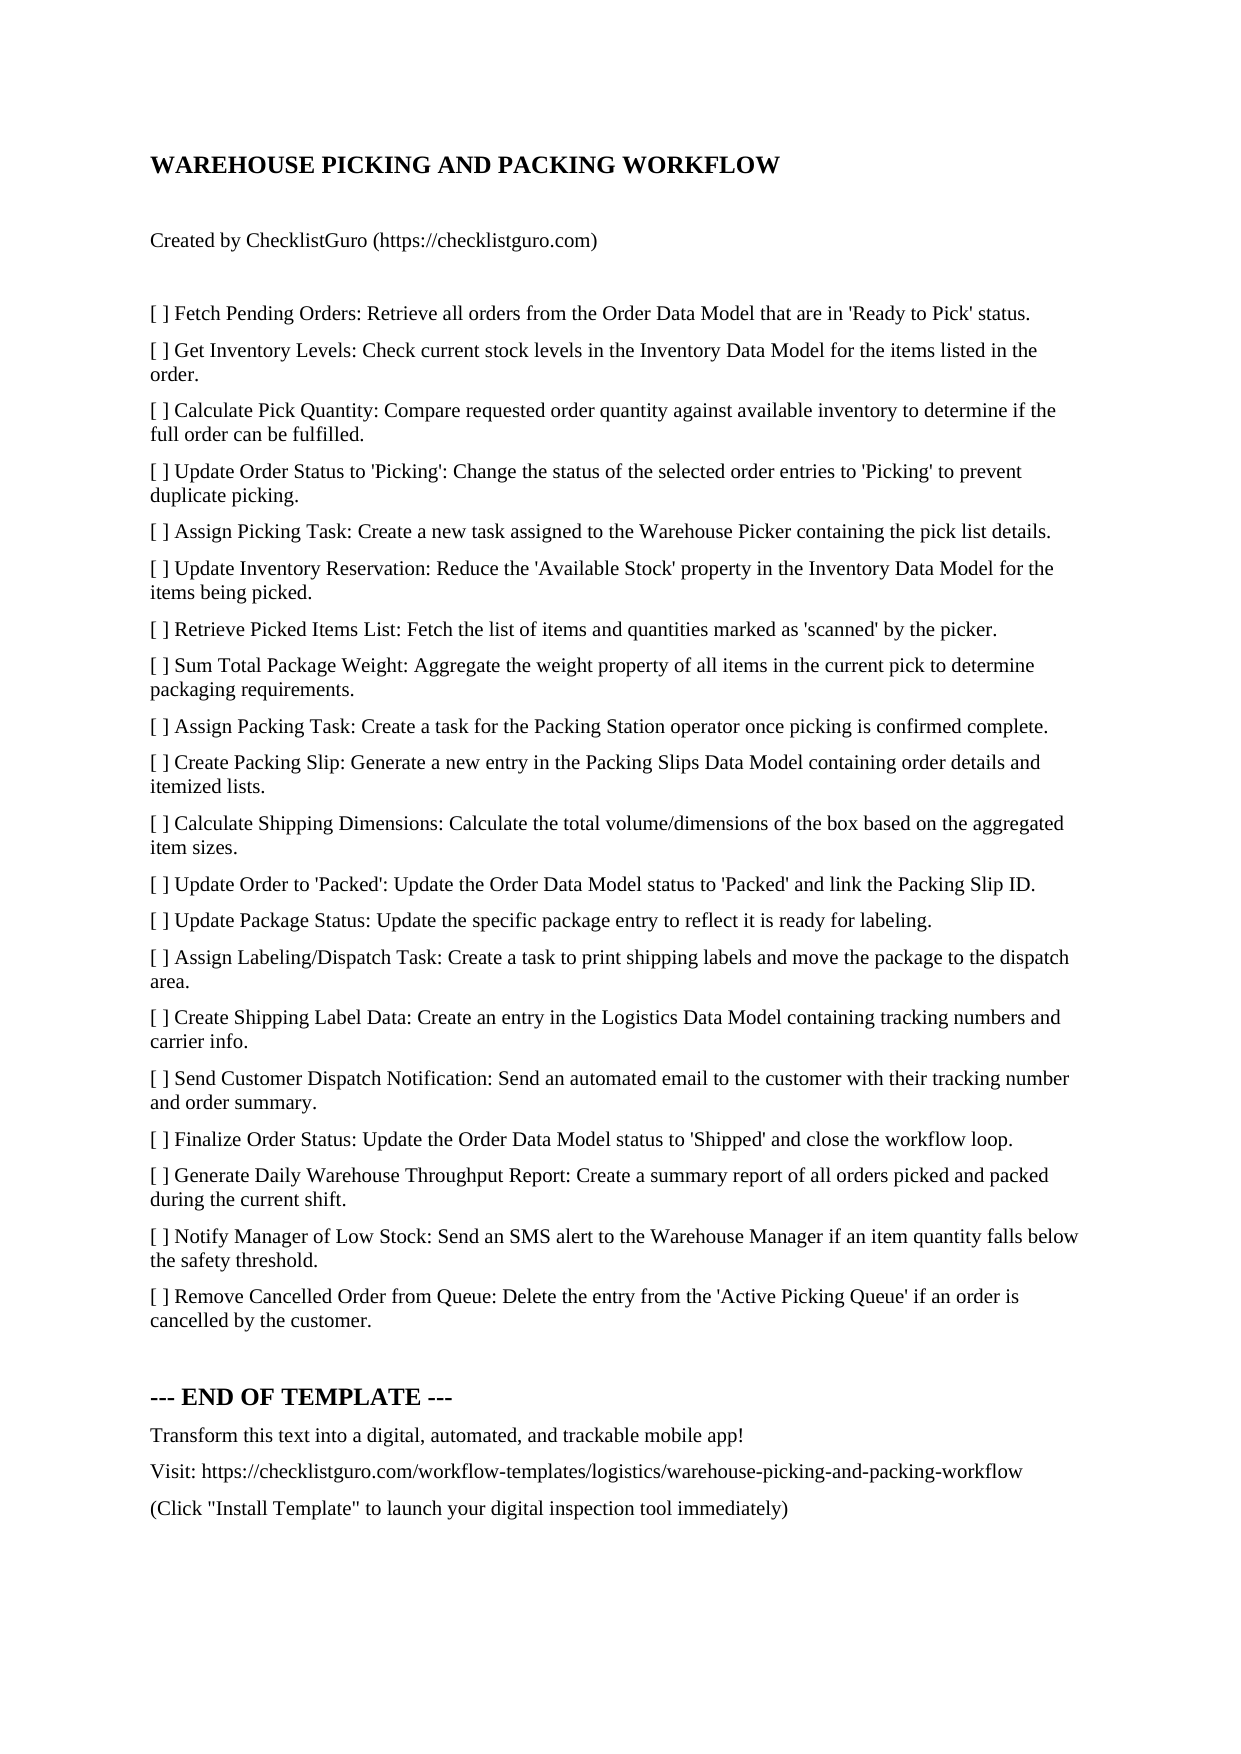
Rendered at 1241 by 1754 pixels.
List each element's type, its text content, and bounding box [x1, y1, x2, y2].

text [ ] Get Inventory Levels: Check current stock levels in the Inventory Data Model for the items listed in the order. [150, 337, 1090, 386]
text [ ] Fetch Pending Orders: Retrieve all orders from the Order Data Model that are in 'Ready to Pick' status. [150, 301, 1090, 325]
text [ ] Create Shipping Label Data: Create an entry in the Logistics Data Model containing tracking numbers and carrier info. [150, 1005, 1090, 1053]
text [ ] Update Package Status: Update the specific package entry to reflect it is ready for labeling. [150, 908, 1090, 932]
text (Click "Install Template" to launch your digital inspection tool immediately) [150, 1496, 1090, 1520]
text [ ] Create Packing Slip: Generate a new entry in the Packing Slips Data Model containing order details and itemized lists. [150, 750, 1090, 798]
text [ ] Remove Cancelled Order from Queue: Delete the entry from the 'Active Picking Queue' if an order is cancelled by the customer. [150, 1284, 1090, 1332]
text Created by ChecklistGuro (https://checklistguro.com) [150, 228, 1090, 252]
text [ ] Finalize Order Status: Update the Order Data Model status to 'Shipped' and close the workflow loop. [150, 1127, 1090, 1151]
text Transform this text into a digital, automated, and trackable mobile app! [150, 1423, 1090, 1447]
text [ ] Sum Total Package Weight: Aggregate the weight property of all items in the current pick to determine packaging requirements. [150, 653, 1090, 701]
text [ ] Calculate Pick Quantity: Compare requested order quantity against available inventory to determine if the full order can be fulfilled. [150, 398, 1090, 446]
text --- END OF TEMPLATE --- [150, 1382, 1090, 1410]
text [ ] Assign Picking Task: Create a new task assigned to the Warehouse Picker containing the pick list details. [150, 519, 1090, 543]
text Visit: https://checklistguro.com/workflow-templates/logistics/warehouse-picking-and-packing-workflow [150, 1459, 1090, 1483]
text [ ] Retrieve Picked Items List: Fetch the list of items and quantities marked as 'scanned' by the picker. [150, 617, 1090, 641]
text [ ] Update Inventory Reservation: Reduce the 'Available Stock' property in the Inventory Data Model for the items being picked. [150, 556, 1090, 604]
text [ ] Update Order Status to 'Picking': Change the status of the selected order entries to 'Picking' to prevent duplicate picking. [150, 459, 1090, 507]
text [ ] Generate Daily Warehouse Throughput Report: Create a summary report of all orders picked and packed during the current shift. [150, 1163, 1090, 1211]
text [ ] Assign Labeling/Dispatch Task: Create a task to print shipping labels and move the package to the dispatch area. [150, 945, 1090, 993]
text [ ] Calculate Shipping Dimensions: Calculate the total volume/dimensions of the box based on the aggregated item sizes. [150, 811, 1090, 859]
text [ ] Assign Packing Task: Create a task for the Packing Station operator once picking is confirmed complete. [150, 714, 1090, 738]
text [ ] Notify Manager of Low Stock: Send an SMS alert to the Warehouse Manager if an item quantity falls below the safety threshold. [150, 1224, 1090, 1272]
text [ ] Send Customer Dispatch Notification: Send an automated email to the customer with their tracking number and order summary. [150, 1066, 1090, 1114]
text WAREHOUSE PICKING AND PACKING WORKFLOW [150, 150, 1090, 179]
text [ ] Update Order to 'Packed': Update the Order Data Model status to 'Packed' and link the Packing Slip ID. [150, 872, 1090, 896]
